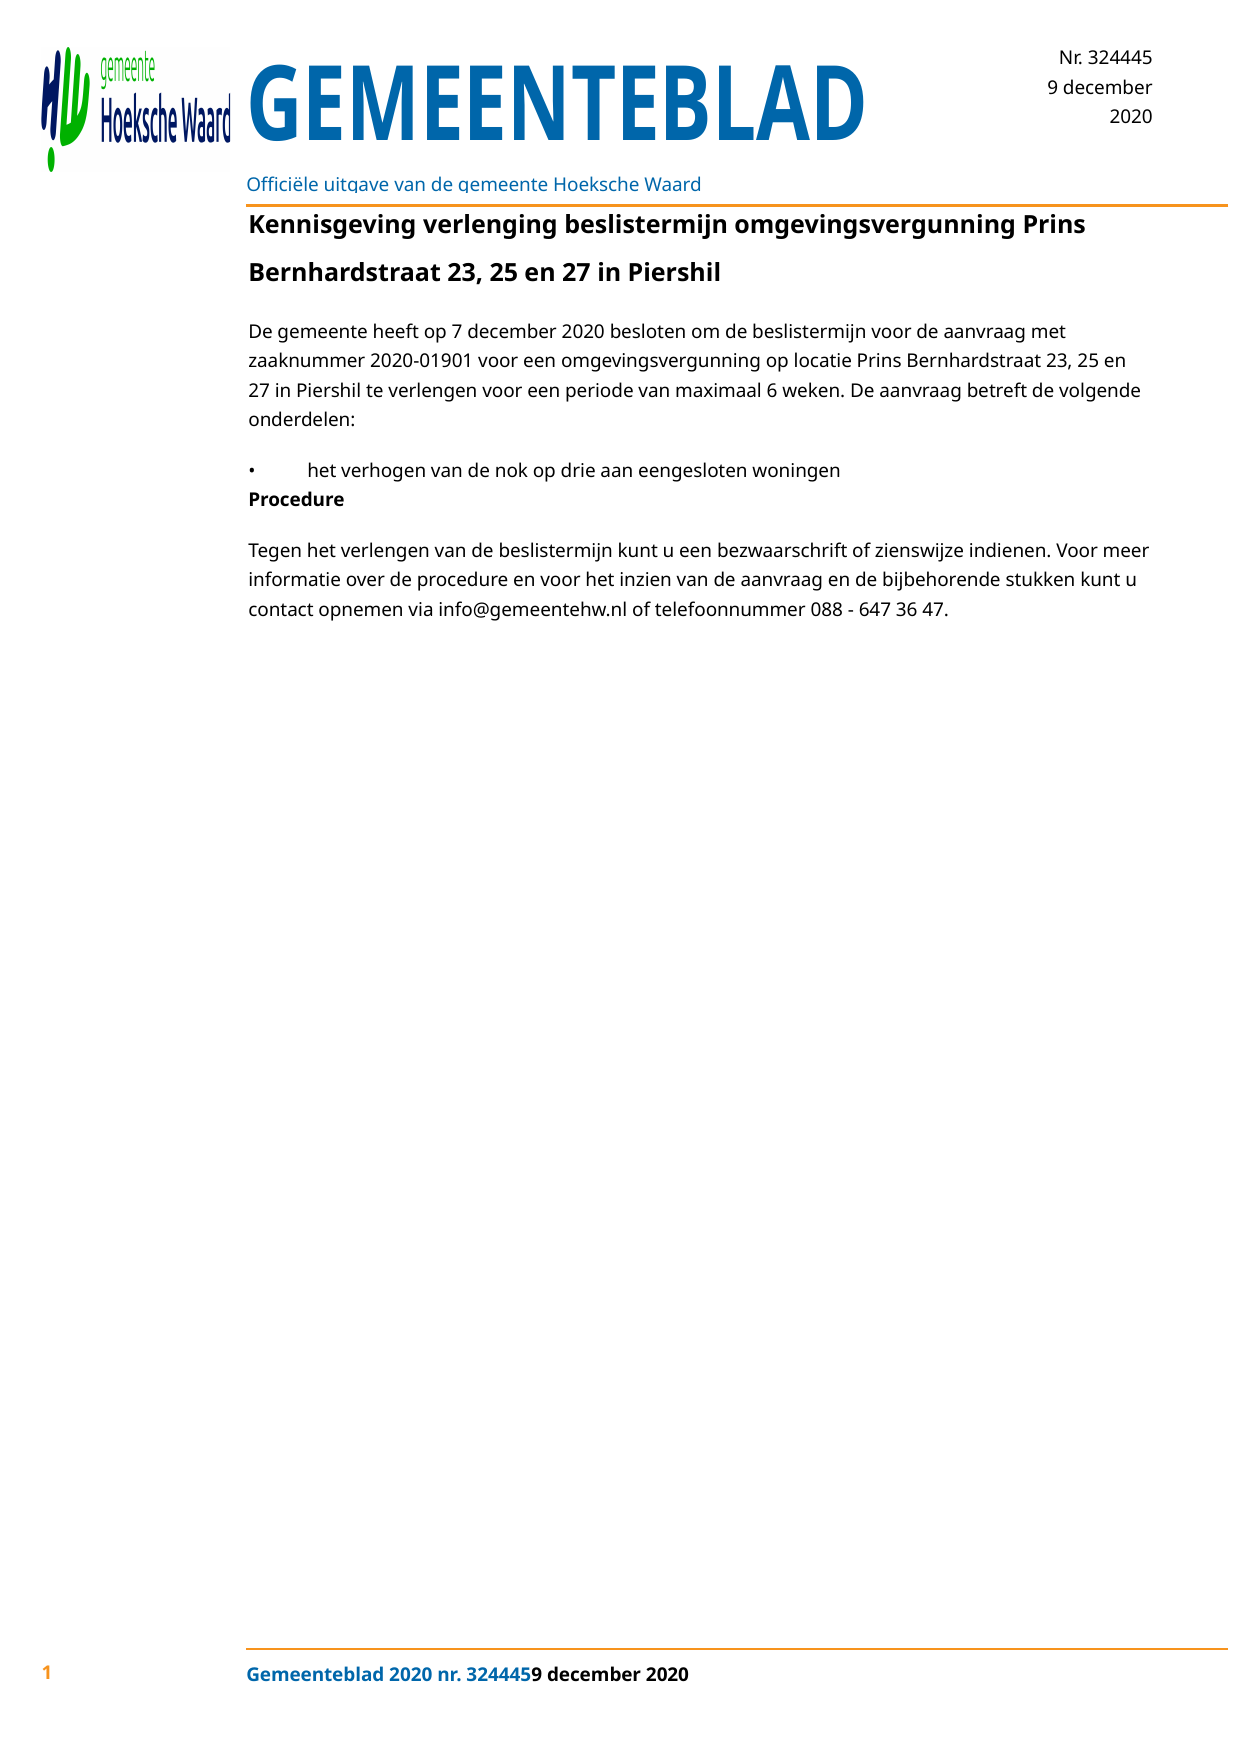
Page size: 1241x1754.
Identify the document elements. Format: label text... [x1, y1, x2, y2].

text De gemeente heeft op 7 december 2020 besloten om de beslistermijn voor de aanvraag met zaaknummer 2020-01901 voor een omgevingsvergunning op locatie Prins Bernhardstraat 23, 25 en 27 in Piershil te verlengen voor een periode van maximaal 6 weken. De aanvraag betreft de volgende onderdelen: [248, 318, 1152, 432]
text Procedure [248, 487, 1152, 512]
text Tegen het verlengen van de beslistermijn kunt u een bezwaarschrift of zienswijze indienen. Voor meer informatie over de procedure en voor het inzien van de aanvraag en de bijbehorende stukken kunt u contact opnemen via info@gemeentehw.nl of telefoonnummer 088 - 647 36 47. [248, 537, 1152, 622]
text Kennisgeving verlenging beslistermijn omgevingsvergunning Prins Bernhardstraat 23, 25 en 27 in Piershil [248, 207, 1152, 288]
picture [41, 47, 231, 172]
list het verhogen van de nok op drie aan eengesloten woningen [248, 457, 1152, 483]
